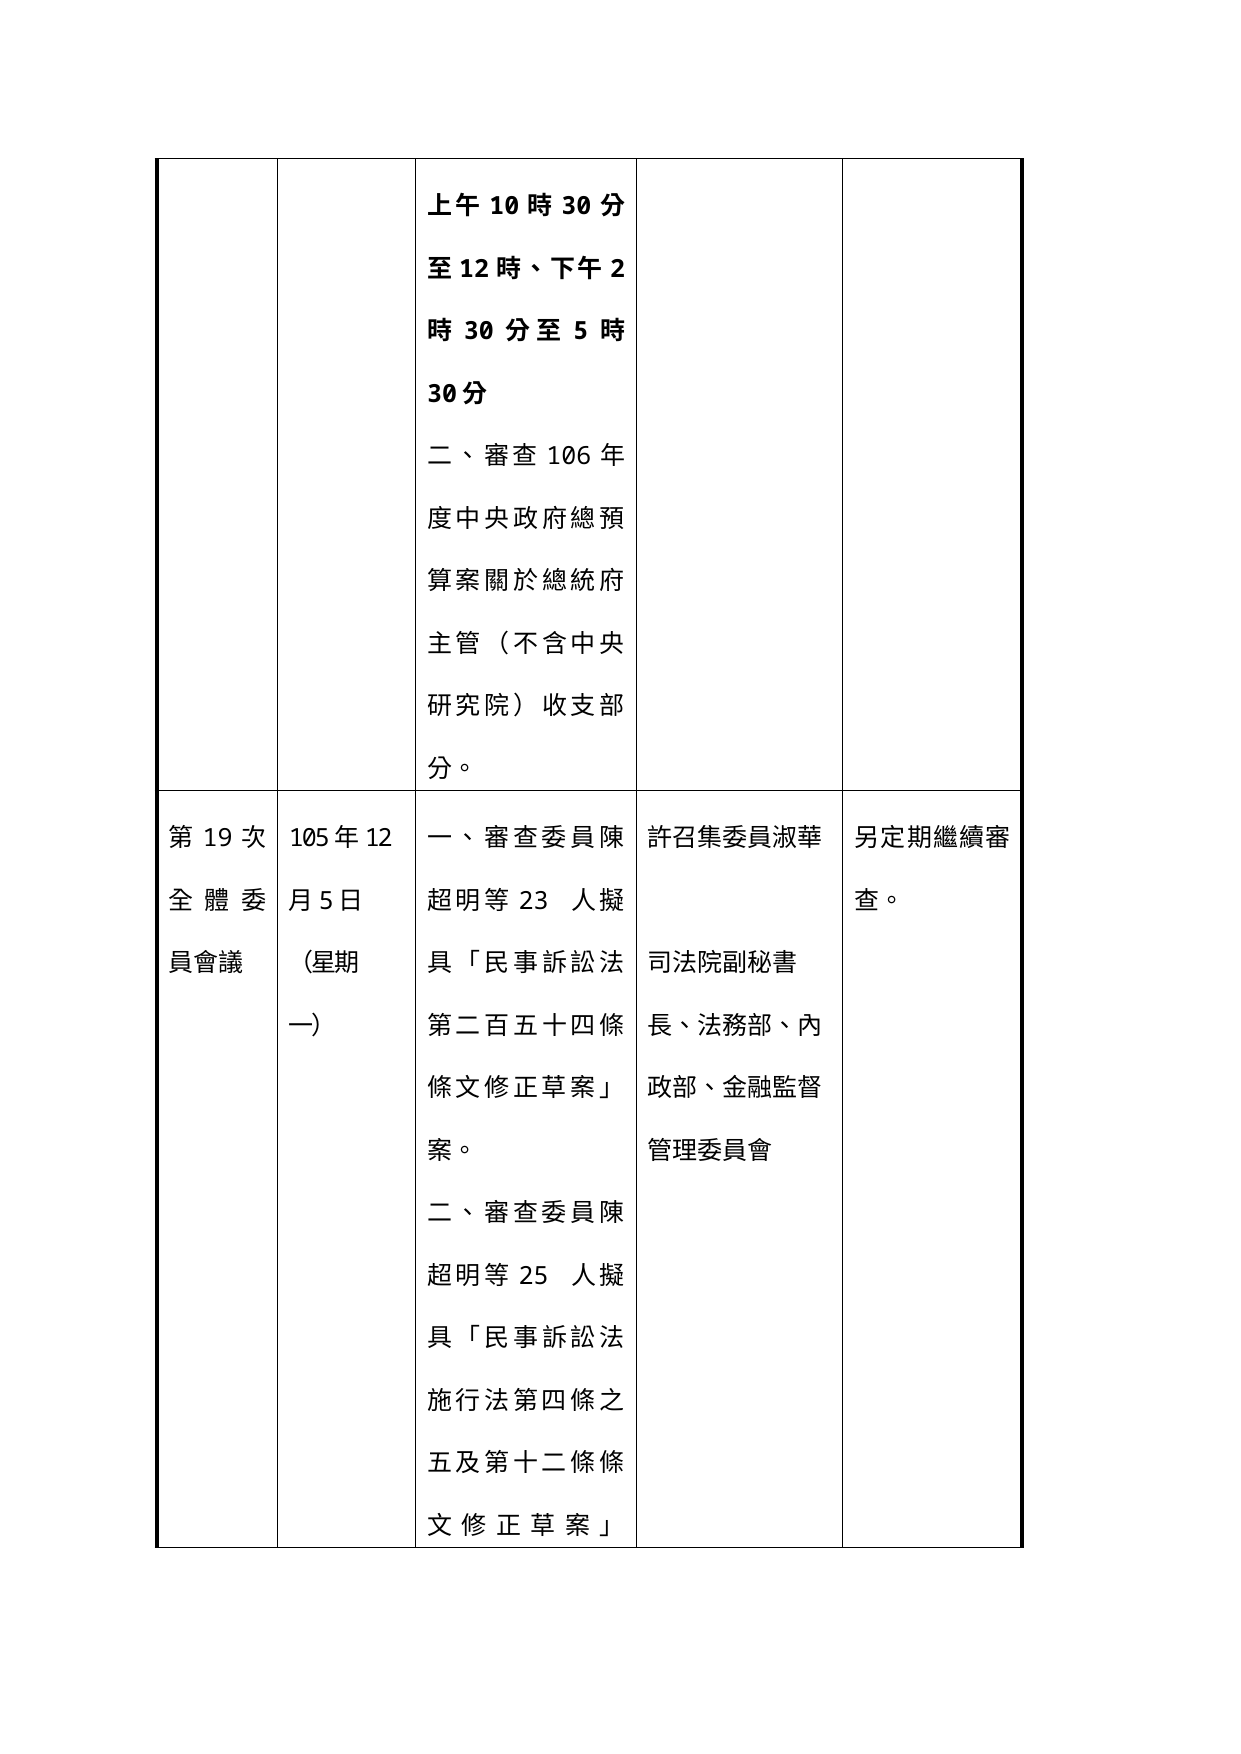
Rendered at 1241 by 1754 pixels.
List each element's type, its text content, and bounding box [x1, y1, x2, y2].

table_cell [843, 159, 1020, 790]
table_cell 105年12月5日（星期一） [278, 791, 415, 1547]
table_cell 許召集委員淑華 司法院副秘書長、法務部、內政部、金融監督管理委員會 [637, 791, 842, 1547]
table_cell 另定期繼續審查。 [843, 791, 1020, 1547]
table_cell [278, 159, 415, 790]
table_cell 一、審查委員陳超明等23 人擬具「民事訴訟法第二百五十四條條文修正草案」案。 二、審查委員陳超明等25 人擬具「民事訴訟法施行法第四條之五及第十二條條文修正草案」 [416, 791, 636, 1547]
table_cell [159, 159, 277, 790]
table_cell 上午10時30分至12時、下午2時30分至5時30分 二、審查106年度中央政府總預算案關於總統府主管（不含中央研究院）收支部分。 [416, 159, 636, 790]
table_cell 第19次全體委員會議 [159, 791, 277, 1547]
table_cell [637, 159, 842, 790]
